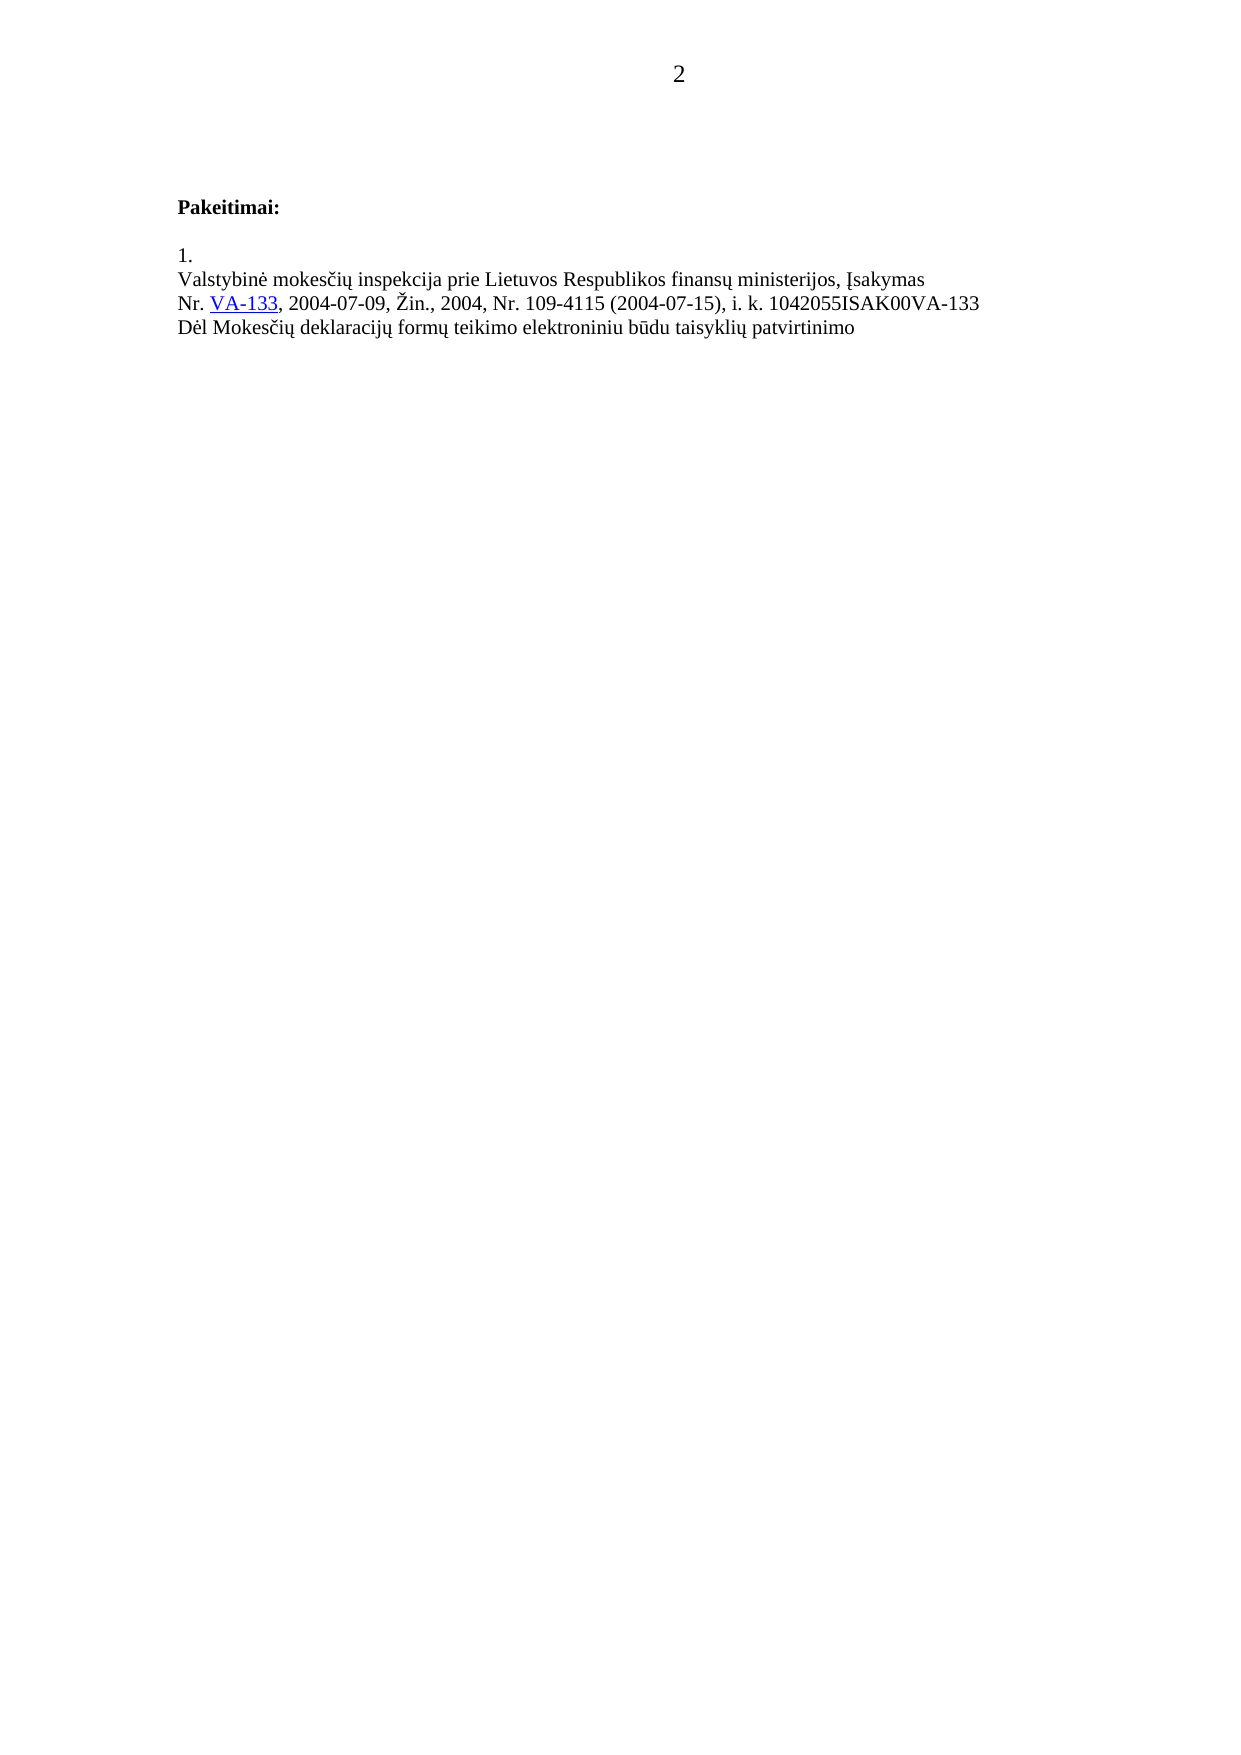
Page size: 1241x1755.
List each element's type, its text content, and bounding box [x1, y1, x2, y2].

text Nr. VA-133, 2004-07-09, Žin., 2004, Nr. 109-4115 (2004-07-15), i. k. 1042055ISAK00VA-133 [177, 291, 1181, 315]
text Pakeitimai: [177, 195, 1181, 219]
text Valstybinė mokesčių inspekcija prie Lietuvos Respublikos finansų ministerijos, Įsakymas [177, 267, 1181, 291]
text Dėl Mokesčių deklaracijų formų teikimo elektroniniu būdu taisyklių patvirtinimo [177, 315, 1181, 339]
text 1. [177, 243, 1181, 267]
